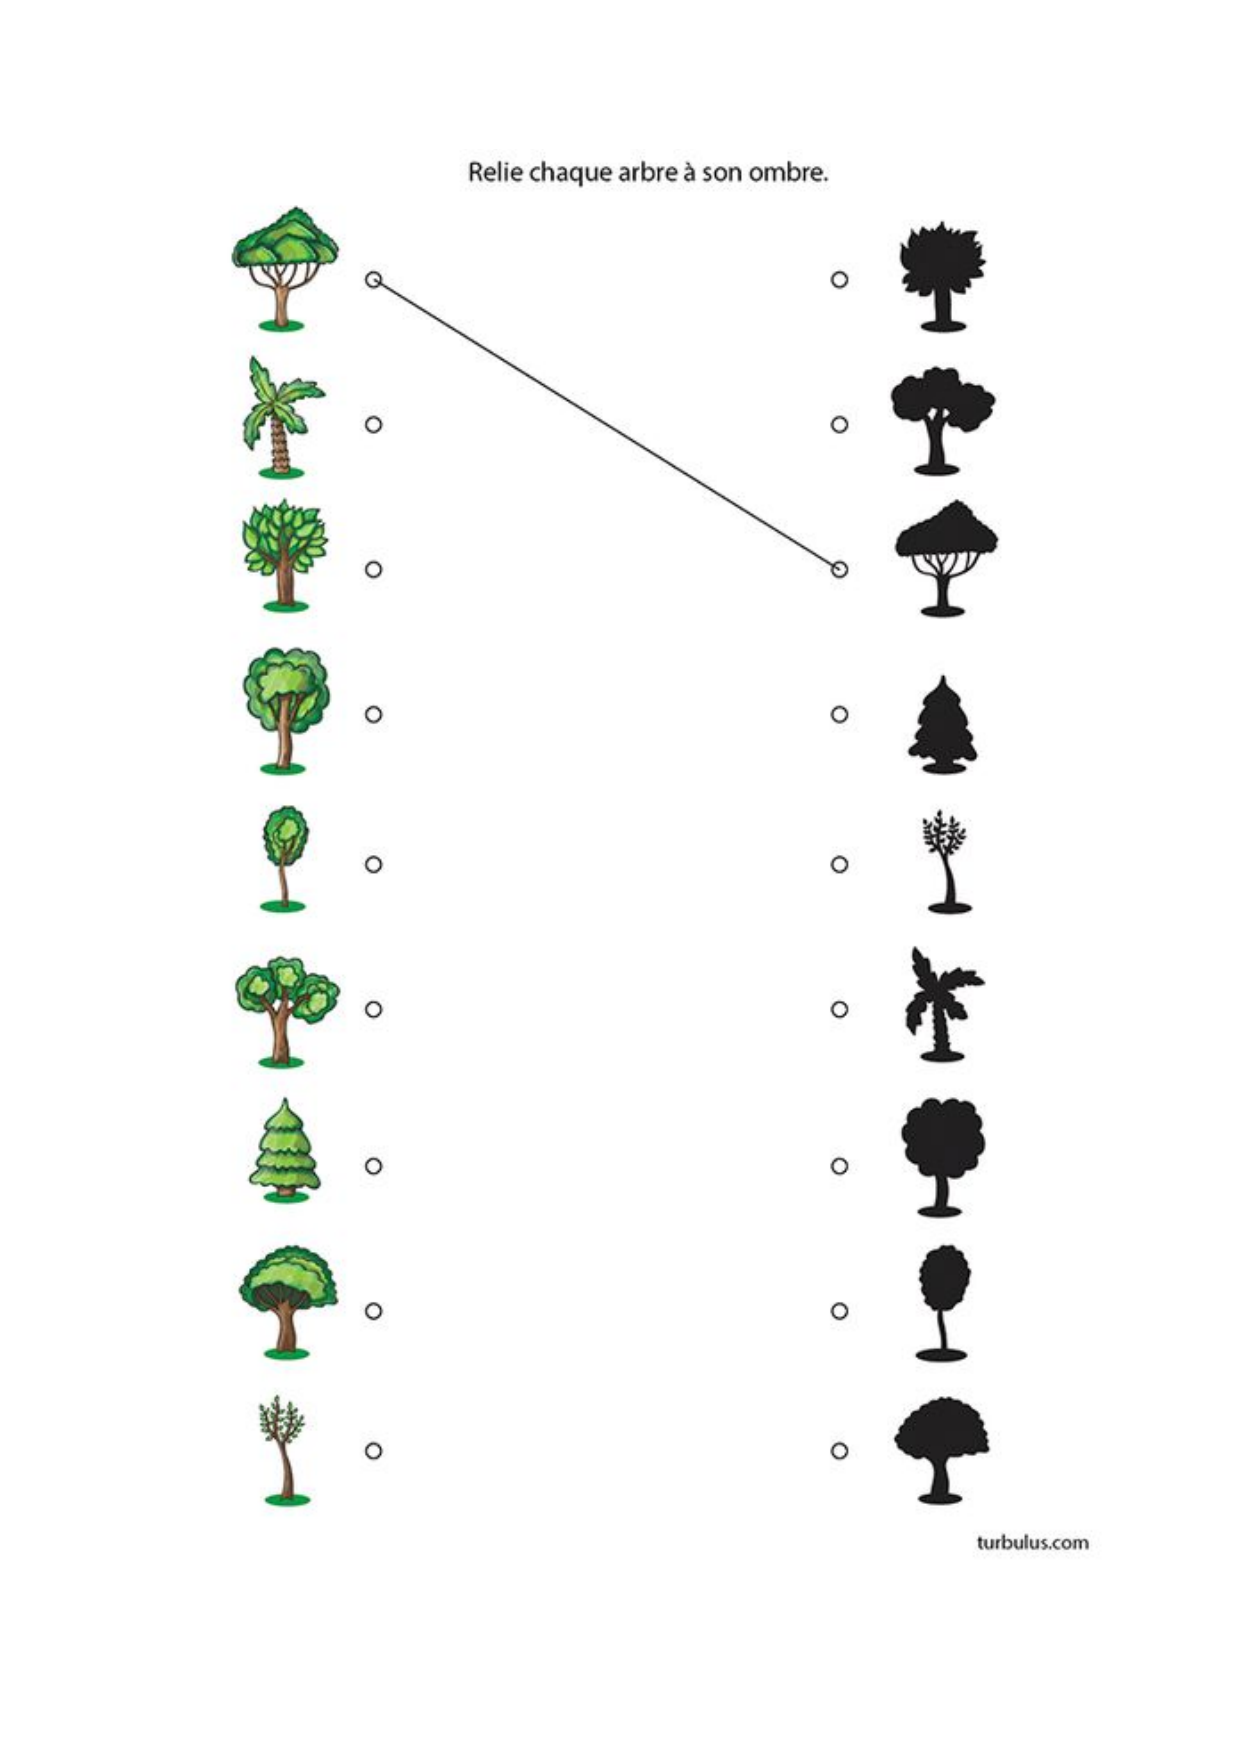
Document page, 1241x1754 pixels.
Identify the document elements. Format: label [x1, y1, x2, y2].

picture [118, 149, 1123, 1568]
